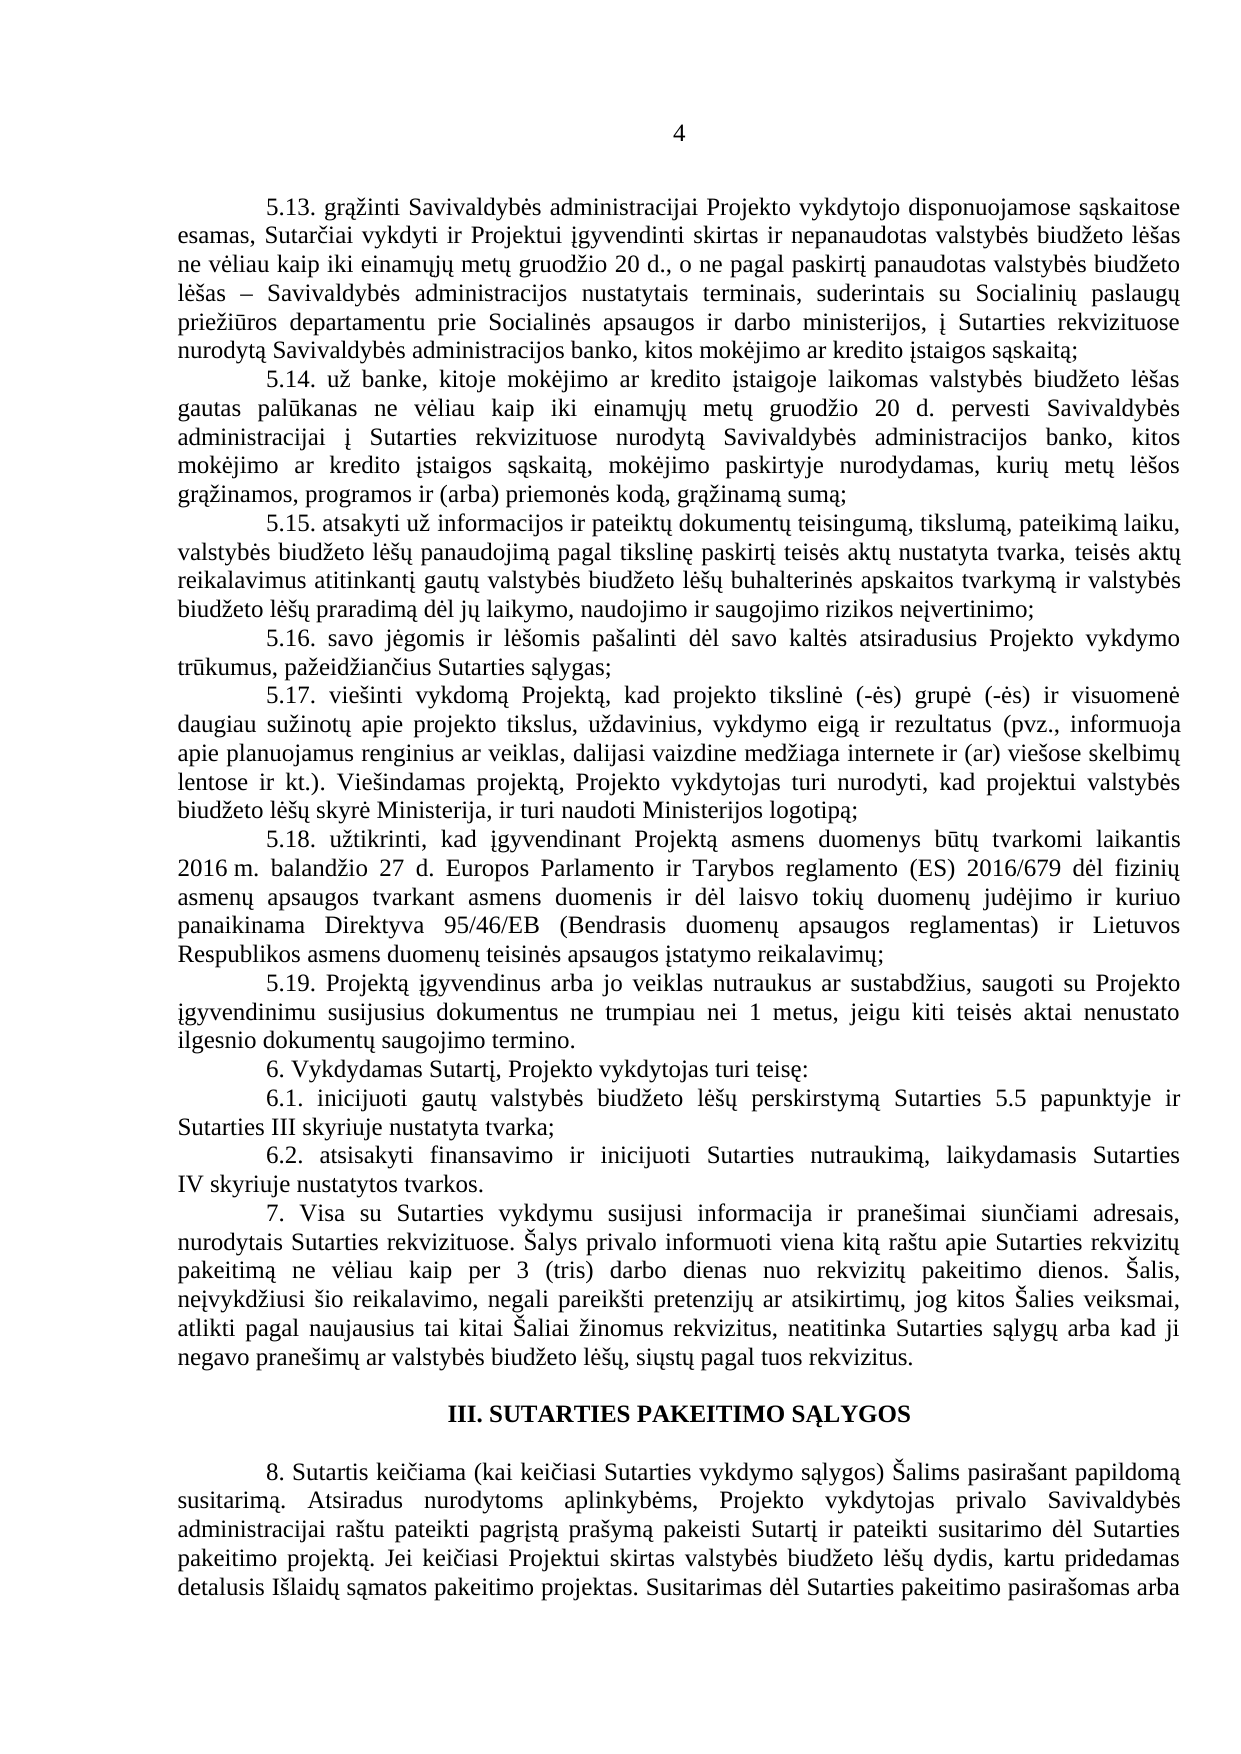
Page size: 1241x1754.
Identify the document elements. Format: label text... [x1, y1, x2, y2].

text 6. Vykdydamas Sutartį, Projekto vykdytojas turi teisę: [177, 1054, 1181, 1083]
text 5.16. savo jėgomis ir lėšomis pašalinti dėl savo kaltės atsiradusius Projekto vykdymo trūkumus, pažeidžiančius Sutarties sąlygas; [177, 623, 1181, 681]
text 5.19. Projektą įgyvendinus arba jo veiklas nutraukus ar sustabdžius, saugoti su Projekto įgyvendinimu susijusius dokumentus ne trumpiau nei 1 metus, jeigu kiti teisės aktai nenustato ilgesnio dokumentų saugojimo termino. [177, 968, 1181, 1054]
text 5.15. atsakyti už informacijos ir pateiktų dokumentų teisingumą, tikslumą, pateikimą laiku, valstybės biudžeto lėšų panaudojimą pagal tikslinę paskirtį teisės aktų nustatyta tvarka, teisės aktų reikalavimus atitinkantį gautų valstybės biudžeto lėšų buhalterinės apskaitos tvarkymą ir valstybės biudžeto lėšų praradimą dėl jų laikymo, naudojimo ir saugojimo rizikos neįvertinimo; [177, 508, 1181, 623]
text 5.17. viešinti vykdomą Projektą, kad projekto tikslinė (-ės) grupė (-ės) ir visuomenė daugiau sužinotų apie projekto tikslus, uždavinius, vykdymo eigą ir rezultatus (pvz., informuoja apie planuojamus renginius ar veiklas, dalijasi vaizdine medžiaga internete ir (ar) viešose skelbimų lentose ir kt.). Viešindamas projektą, Projekto vykdytojas turi nurodyti, kad projektui valstybės biudžeto lėšų skyrė Ministerija, ir turi naudoti Ministerijos logotipą; [177, 681, 1181, 824]
text 8. Sutartis keičiama (kai keičiasi Sutarties vykdymo sąlygos) Šalims pasirašant papildomą susitarimą. Atsiradus nurodytoms aplinkybėms, Projekto vykdytojas privalo Savivaldybės administracijai raštu pateikti pagrįstą prašymą pakeisti Sutartį ir pateikti susitarimo dėl Sutarties pakeitimo projektą. Jei keičiasi Projektui skirtas valstybės biudžeto lėšų dydis, kartu pridedamas detalusis Išlaidų sąmatos pakeitimo projektas. Susitarimas dėl Sutarties pakeitimo pasirašomas arba [177, 1457, 1181, 1601]
text 5.14. už banke, kitoje mokėjimo ar kredito įstaigoje laikomas valstybės biudžeto lėšas gautas palūkanas ne vėliau kaip iki einamųjų metų gruodžio 20 d. pervesti Savivaldybės administracijai į Sutarties rekvizituose nurodytą Savivaldybės administracijos banko, kitos mokėjimo ar kredito įstaigos sąskaitą, mokėjimo paskirtyje nurodydamas, kurių metų lėšos grąžinamos, programos ir (arba) priemonės kodą, grąžinamą sumą; [177, 364, 1181, 508]
text 5.13. grąžinti Savivaldybės administracijai Projekto vykdytojo disponuojamose sąskaitose esamas, Sutarčiai vykdyti ir Projektui įgyvendinti skirtas ir nepanaudotas valstybės biudžeto lėšas ne vėliau kaip iki einamųjų metų gruodžio 20 d., o ne pagal paskirtį panaudotas valstybės biudžeto lėšas – Savivaldybės administracijos nustatytais terminais, suderintais su Socialinių paslaugų priežiūros departamentu prie Socialinės apsaugos ir darbo ministerijos, į Sutarties rekvizituose nurodytą Savivaldybės administracijos banko, kitos mokėjimo ar kredito įstaigos sąskaitą; [177, 192, 1181, 364]
text 6.1. inicijuoti gautų valstybės biudžeto lėšų perskirstymą Sutarties 5.5 papunktyje ir Sutarties III skyriuje nustatyta tvarka; [177, 1083, 1181, 1141]
text III. SUTARTIES PAKEITIMO SĄLYGOS [177, 1399, 1181, 1428]
text 6.2. atsisakyti finansavimo ir inicijuoti Sutarties nutraukimą, laikydamasis Sutarties IV skyriuje nustatytos tvarkos. [177, 1141, 1181, 1198]
text 5.18. užtikrinti, kad įgyvendinant Projektą asmens duomenys būtų tvarkomi laikantis 2016 m. balandžio 27 d. Europos Parlamento ir Tarybos reglamento (ES) 2016/679 dėl fizinių asmenų apsaugos tvarkant asmens duomenis ir dėl laisvo tokių duomenų judėjimo ir kuriuo panaikinama Direktyva 95/46/EB (Bendrasis duomenų apsaugos reglamentas) ir Lietuvos Respublikos asmens duomenų teisinės apsaugos įstatymo reikalavimų; [177, 824, 1181, 968]
text 7. Visa su Sutarties vykdymu susijusi informacija ir pranešimai siunčiami adresais, nurodytais Sutarties rekvizituose. Šalys privalo informuoti viena kitą raštu apie Sutarties rekvizitų pakeitimą ne vėliau kaip per 3 (tris) darbo dienas nuo rekvizitų pakeitimo dienos. Šalis, neįvykdžiusi šio reikalavimo, negali pareikšti pretenzijų ar atsikirtimų, jog kitos Šalies veiksmai, atlikti pagal naujausius tai kitai Šaliai žinomus rekvizitus, neatitinka Sutarties sąlygų arba kad ji negavo pranešimų ar valstybės biudžeto lėšų, siųstų pagal tuos rekvizitus. [177, 1198, 1181, 1371]
